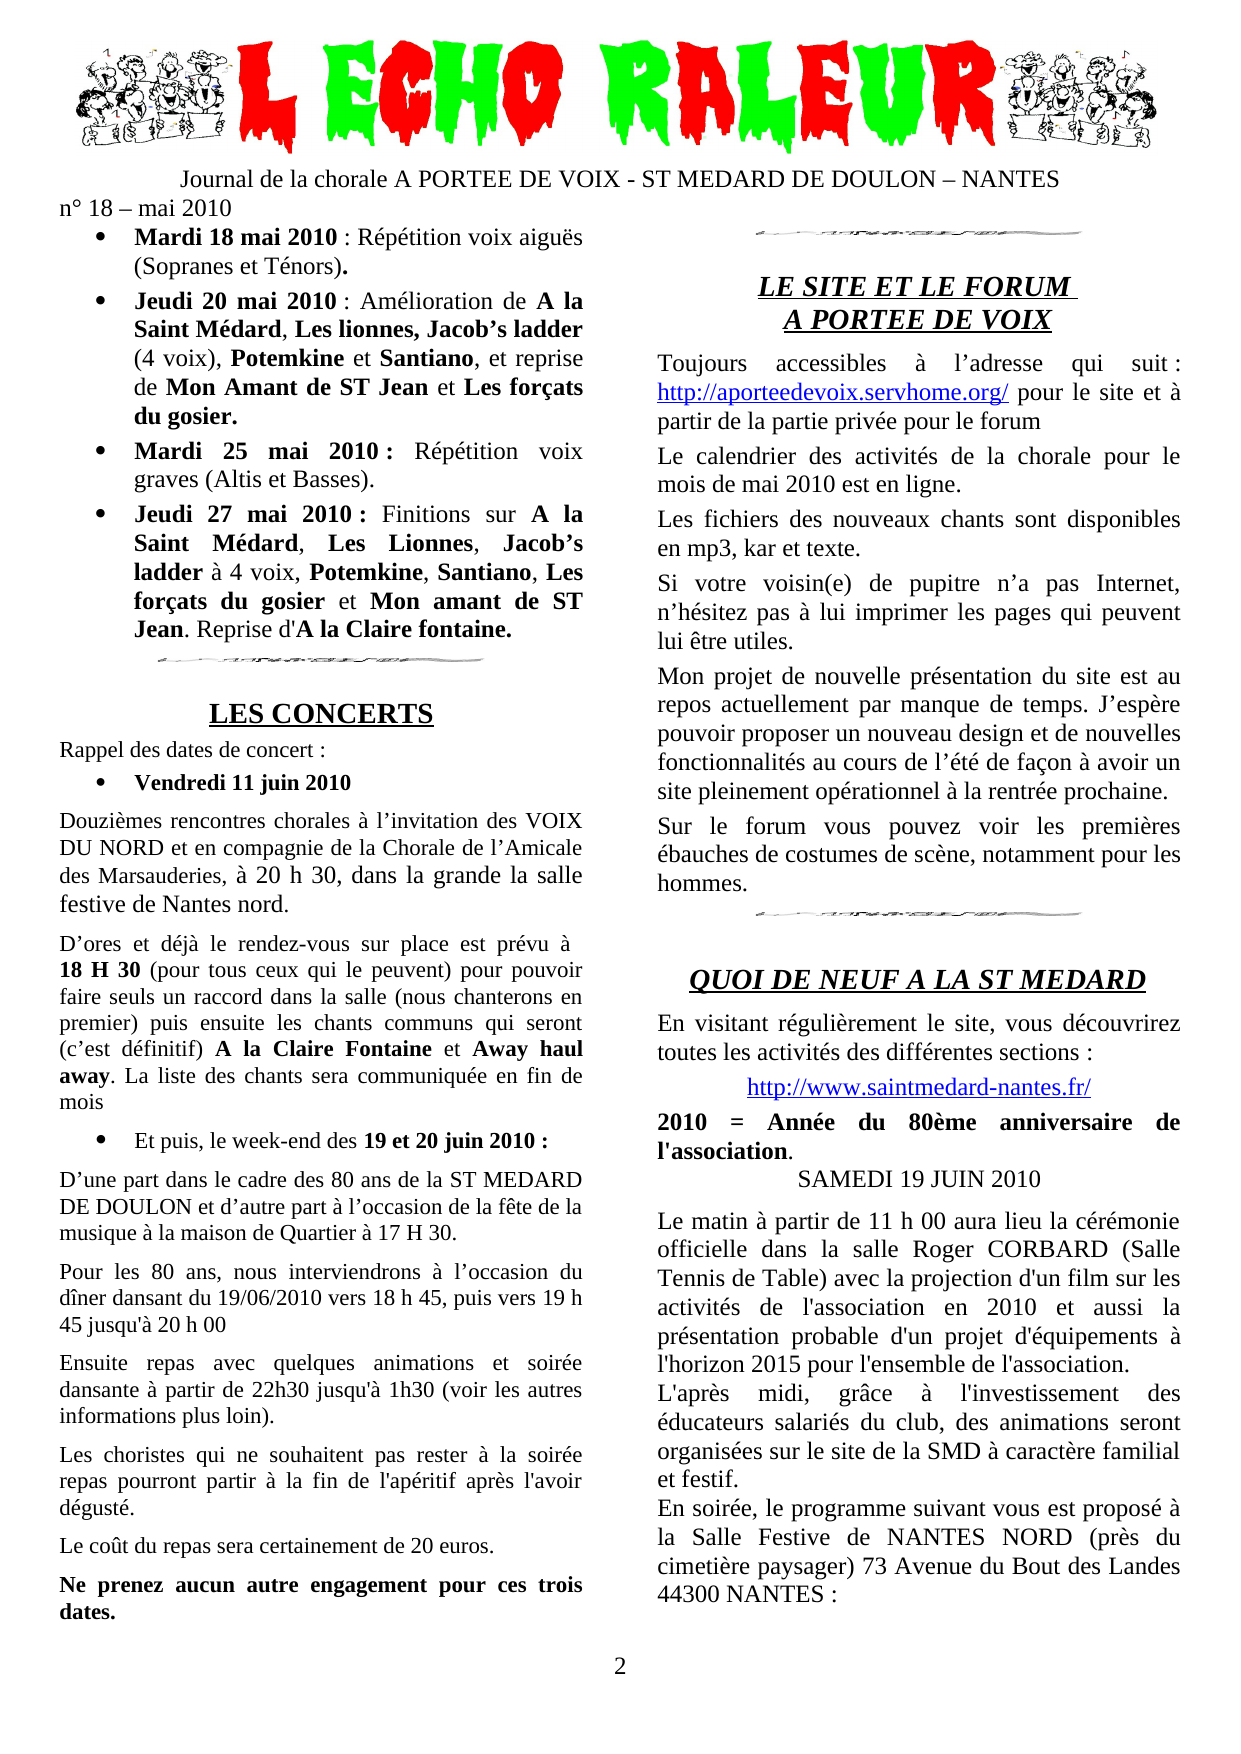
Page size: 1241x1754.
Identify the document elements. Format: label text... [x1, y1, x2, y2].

text Mon projet de nouvelle présentation du site est au repos actuellement par manque de temps. J’espère pouvoir proposer un nouveau design et de nouvelles fonctionnalités au cours de l’été de façon à avoir un site pleinement opérationnel à la rentrée prochaine. [657, 661, 1181, 804]
text LE SITE ET LE FORUM A PORTEE DE VOIX [657, 269, 1181, 336]
text L'après midi, grâce à l'investissement des éducateurs salariés du club, des animations seront organisées sur le site de la SMD à caractère familial et festif. [657, 1378, 1181, 1493]
text D’une part dans le cadre des 80 ans de la ST MEDARD DE DOULON et d’autre part à l’occasion de la fête de la musique à la maison de Quartier à 17 H 30. [59, 1166, 583, 1245]
list Vendredi 11 juin 2010 [97, 768, 583, 795]
text 2010 = Année du 80ème anniversaire de l'association. [657, 1107, 1181, 1164]
picture [755, 231, 1083, 235]
text Les fichiers des nouveaux chants sont disponibles en mp3, kar et texte. [657, 504, 1181, 562]
picture [157, 658, 485, 662]
text Les choristes qui ne souhaitent pas rester à la soirée repas pourront partir à la fin de l'apéritif après l'avoir dégusté. [59, 1441, 583, 1520]
text Si votre voisin(e) de pupitre n’a pas Internet, n’hésitez pas à lui imprimer les pages qui peuvent lui être utiles. [657, 568, 1181, 654]
text Sur le forum vous pouvez voir les premières ébauches de costumes de scène, notamment pour les hommes. [657, 811, 1181, 897]
text D’ores et déjà le rendez-vous sur place est prévu à 18 H 30 (pour tous ceux qui le peuvent) pour pouvoir faire seuls un raccord dans la salle (nous chanterons en premier) puis ensuite les chants communs qui seront (c’est définitif) A la Claire Fontaine et Away haul away. La liste des chants sera communiquée en fin de mois [59, 930, 583, 1114]
picture [755, 912, 1083, 916]
text Le calendrier des activités de la chorale pour le mois de mai 2010 est en ligne. [657, 441, 1181, 498]
list Jeudi 20 mai 2010 : Amélioration de A la Saint Médard, Les lionnes, Jacob’s ladder (4 voix), Potemkine et Santiano, et reprise de Mon Amant de ST Jean et Les forçats du gosier. [96, 286, 583, 429]
list Jeudi 27 mai 2010 : Finitions sur A la Saint Médard, Les Lionnes, Jacob’s ladder à 4 voix, Potemkine, Santiano, Les forçats du gosier et Mon amant de ST Jean. Reprise d'A la Claire fontaine. [96, 499, 583, 643]
text Ensuite repas avec quelques animations et soirée dansante à partir de 22h30 jusqu'à 1h30 (voir les autres informations plus loin). [59, 1349, 583, 1428]
text QUOI DE NEUF A LA ST MEDARD [657, 962, 1181, 996]
list Et puis, le week-end des 19 et 20 juin 2010 : [97, 1127, 583, 1154]
text LES CONCERTS [59, 696, 583, 730]
text Douzièmes rencontres chorales à l’invitation des VOIX DU NORD et en compagnie de la Chorale de l’Amicale des Marsauderies, à 20 h 30, dans la grande la salle festive de Nantes nord. [59, 807, 583, 918]
text Toujours accessibles à l’adresse qui suit : http://aporteedevoix.servhome.org/ pour le site et à partir de la partie privée pour le forum [657, 348, 1181, 434]
text SAMEDI 19 JUIN 2010 [657, 1164, 1181, 1193]
text En visitant régulièrement le site, vous découvrirez toutes les activités des différentes sections : [657, 1008, 1181, 1066]
picture [75, 38, 1158, 156]
text Le matin à partir de 11 h 00 aura lieu la cérémonie officielle dans la salle Roger CORBARD (Salle Tennis de Table) avec la projection d'un film sur les activités de l'association en 2010 et aussi la présentation probable d'un projet d'équipements à l'horizon 2015 pour l'ensemble de l'association. [657, 1206, 1181, 1378]
text http://www.saintmedard-nantes.fr/ [657, 1072, 1181, 1101]
text Ne prenez aucun autre engagement pour ces trois dates. [59, 1571, 583, 1624]
list Mardi 25 mai 2010 : Répétition voix graves (Altis et Basses). [96, 436, 583, 493]
list Mardi 18 mai 2010 : Répétition voix aiguës (Sopranes et Ténors). [96, 222, 583, 279]
text En soirée, le programme suivant vous est proposé à la Salle Festive de NANTES NORD (près du cimetière paysager) 73 Avenue du Bout des Landes 44300 NANTES : [657, 1493, 1181, 1608]
text Pour les 80 ans, nous interviendrons à l’occasion du dîner dansant du 19/06/2010 vers 18 h 45, puis vers 19 h 45 jusqu'à 20 h 00 [59, 1258, 583, 1337]
text Le coût du repas sera certainement de 20 euros. [59, 1533, 583, 1559]
text Rappel des dates de concert : [59, 736, 583, 762]
